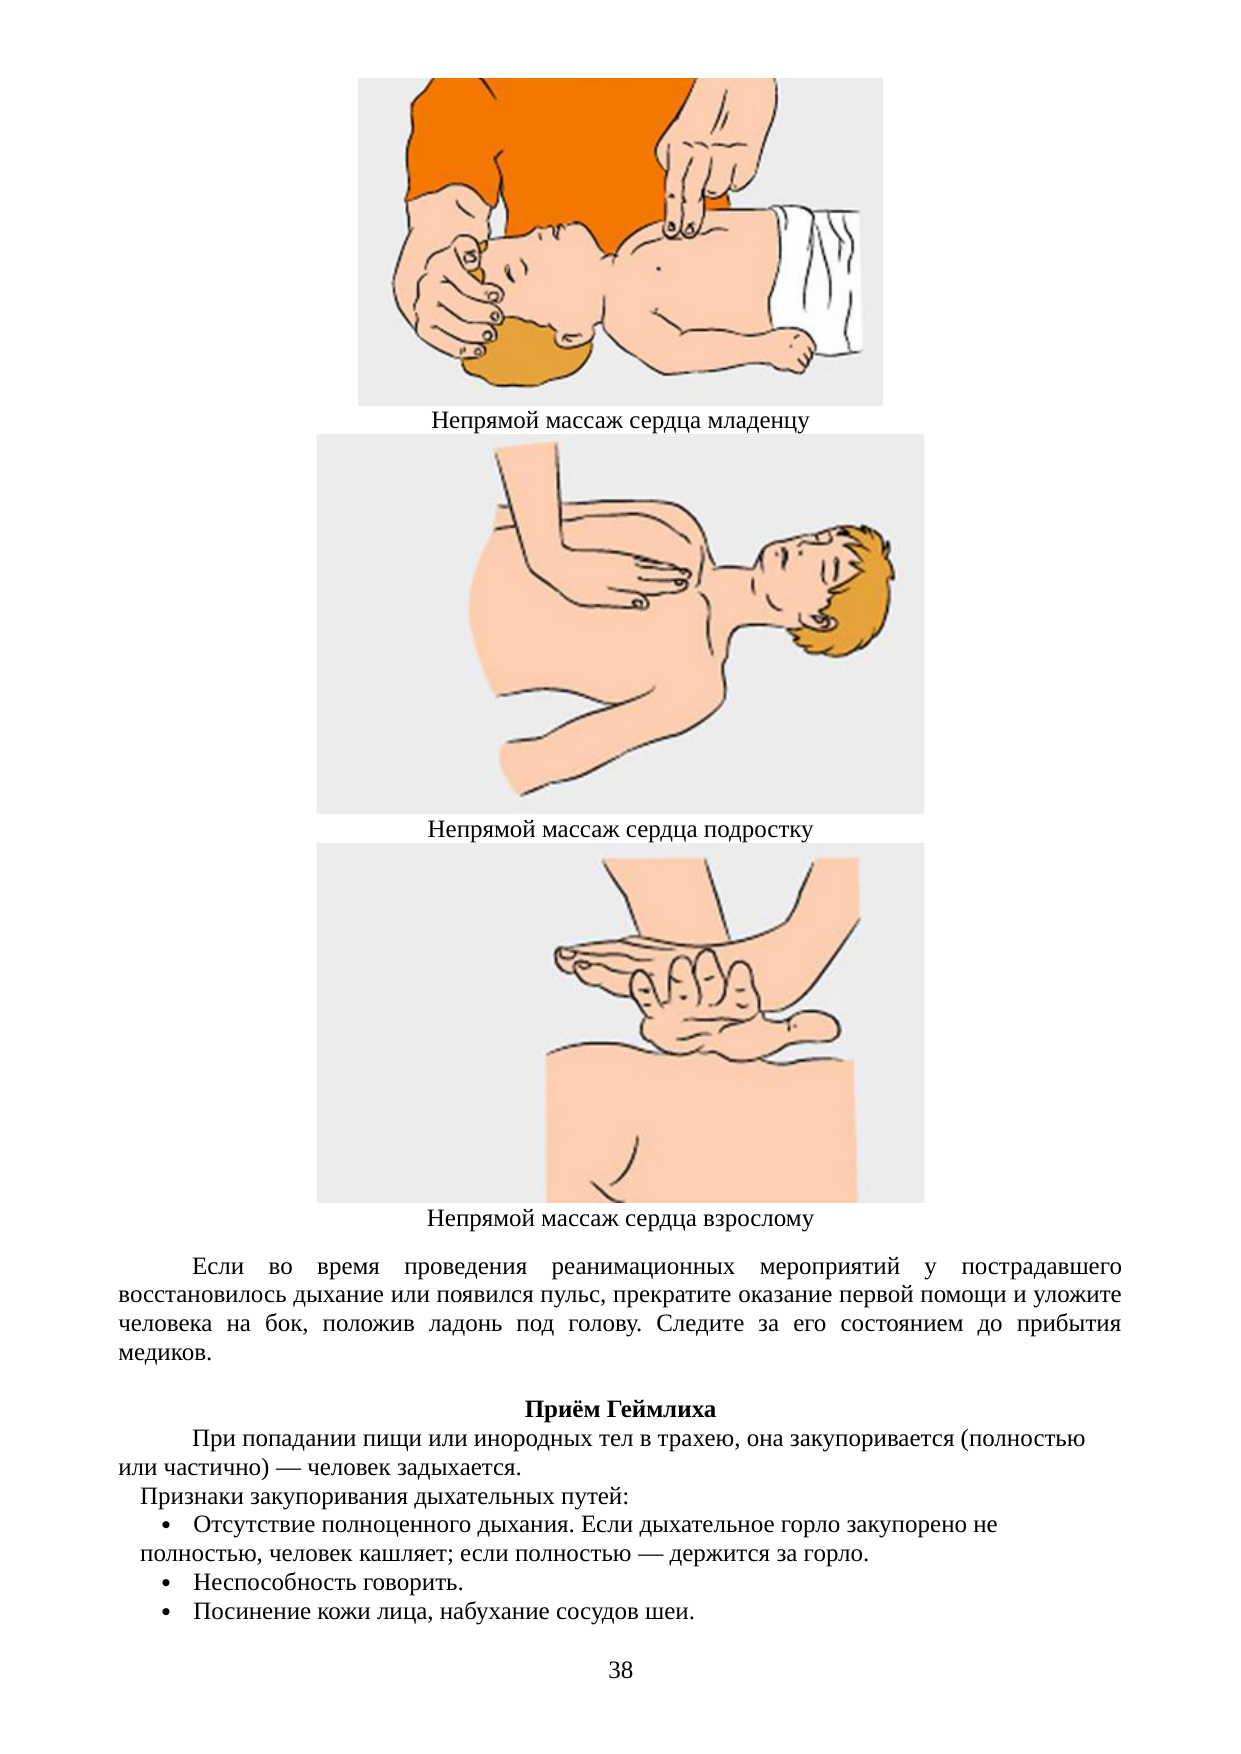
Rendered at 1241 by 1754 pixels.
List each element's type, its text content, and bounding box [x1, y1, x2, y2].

picture [316, 843, 925, 1203]
text Если во время проведения реанимационных мероприятий у пострадавшего восстановилось дыхание или появился пульс, прекратите оказание первой помощи и уложите человека на бок, положив ладонь под голову. Следите за его состоянием до прибытия медиков. [118, 1251, 1123, 1366]
list Отсутствие полноценного дыхания. Если дыхательное горло закупорено не полностью, человек кашляет; если полностью — держится за горло. [140, 1509, 1123, 1567]
text Приём Геймлиха [118, 1394, 1123, 1423]
picture [358, 78, 883, 406]
picture [316, 434, 925, 814]
text Признаки закупоривания дыхательных путей: [118, 1481, 1123, 1509]
text Непрямой массаж сердца подростку [118, 434, 1123, 843]
list Неспособность говорить. [140, 1567, 1123, 1596]
text Непрямой массаж сердца младенцу [118, 78, 1123, 434]
text Непрямой массаж сердца взрослому [118, 843, 1123, 1232]
text При попадании пищи или инородных тел в трахею, она закупоривается (полностью или частично) — человек задыхается. [118, 1423, 1123, 1481]
list Посинение кожи лица, набухание сосудов шеи. [140, 1596, 1123, 1624]
